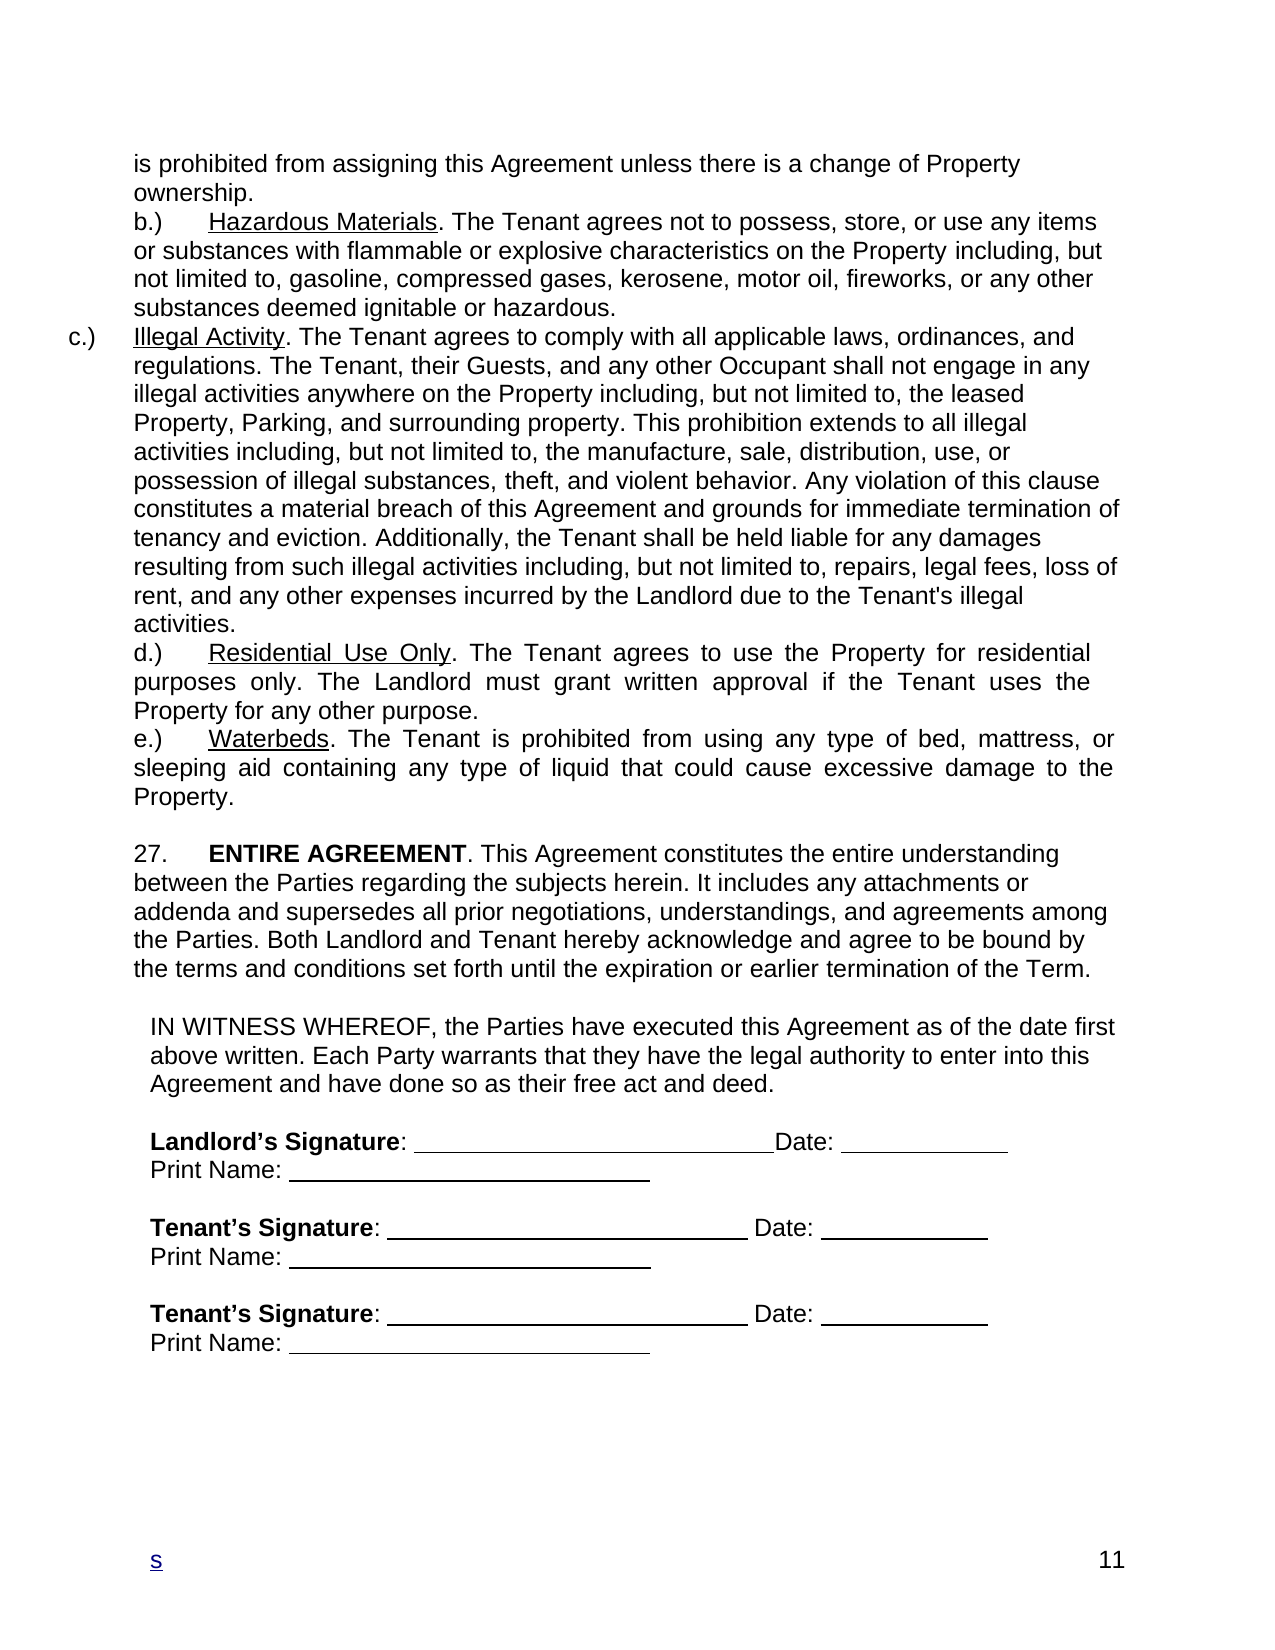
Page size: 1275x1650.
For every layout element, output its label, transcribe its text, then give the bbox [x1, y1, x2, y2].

list Hazardous Materials. The Tenant agrees not to possess, store, or use any items or substances with flammable or explosive characteristics on the Property including, but not limited to, gasoline, compressed gases, kerosene, motor oil, fireworks, or any other substances deemed ignitable or hazardous. [133, 207, 1115, 322]
text is prohibited from assigning this Agreement unless there is a change of Property ownership. [133, 150, 1126, 207]
list Waterbeds. The Tenant is prohibited from using any type of bed, mattress, or sleeping aid containing any type of liquid that could cause excessive damage to the Property. [133, 724, 1114, 811]
list Illegal Activity. The Tenant agrees to comply with all applicable laws, ordinances, and regulations. The Tenant, their Guests, and any other Occupant shall not engage in any illegal activities anywhere on the Property including, but not limited to, the leased Property, Parking, and surrounding property. This prohibition extends to all illegal activities including, but not limited to, the manufacture, sale, distribution, use, or possession of illegal substances, theft, and violent behavior. Any violation of this clause constitutes a material breach of this Agreement and grounds for immediate termination of tenancy and eviction. Additionally, the Tenant shall be held liable for any damages resulting from such illegal activities including, but not limited to, repairs, legal fees, loss of rent, and any other expenses incurred by the Landlord due to the Tenant's illegal activities. [68, 322, 1122, 638]
text Landlord’s Signature: Date: [150, 1127, 1135, 1156]
text Print Name: [150, 1156, 1135, 1184]
text IN WITNESS WHEREOF, the Parties have executed this Agreement as of the date first above written. Each Party warrants that they have the legal authority to enter into this Agreement and have done so as their free act and deed. [150, 1012, 1135, 1098]
list ENTIRE AGREEMENT. This Agreement constitutes the entire understanding between the Parties regarding the subjects herein. It includes any attachments or addenda and supersedes all prior negotiations, understandings, and agreements among the Parties. Both Landlord and Tenant hereby acknowledge and agree to be bound by the terms and conditions set forth until the expiration or earlier termination of the Term. [133, 839, 1113, 983]
text Print Name: [150, 1242, 1135, 1271]
text Tenant’s Signature: Date: [150, 1213, 1135, 1242]
text Print Name: [150, 1328, 1135, 1357]
list Residential Use Only. The Tenant agrees to use the Property for residential purposes only. The Landlord must grant written approval if the Tenant uses the Property for any other purpose. [133, 638, 1091, 724]
text Tenant’s Signature: Date: [150, 1300, 1135, 1328]
